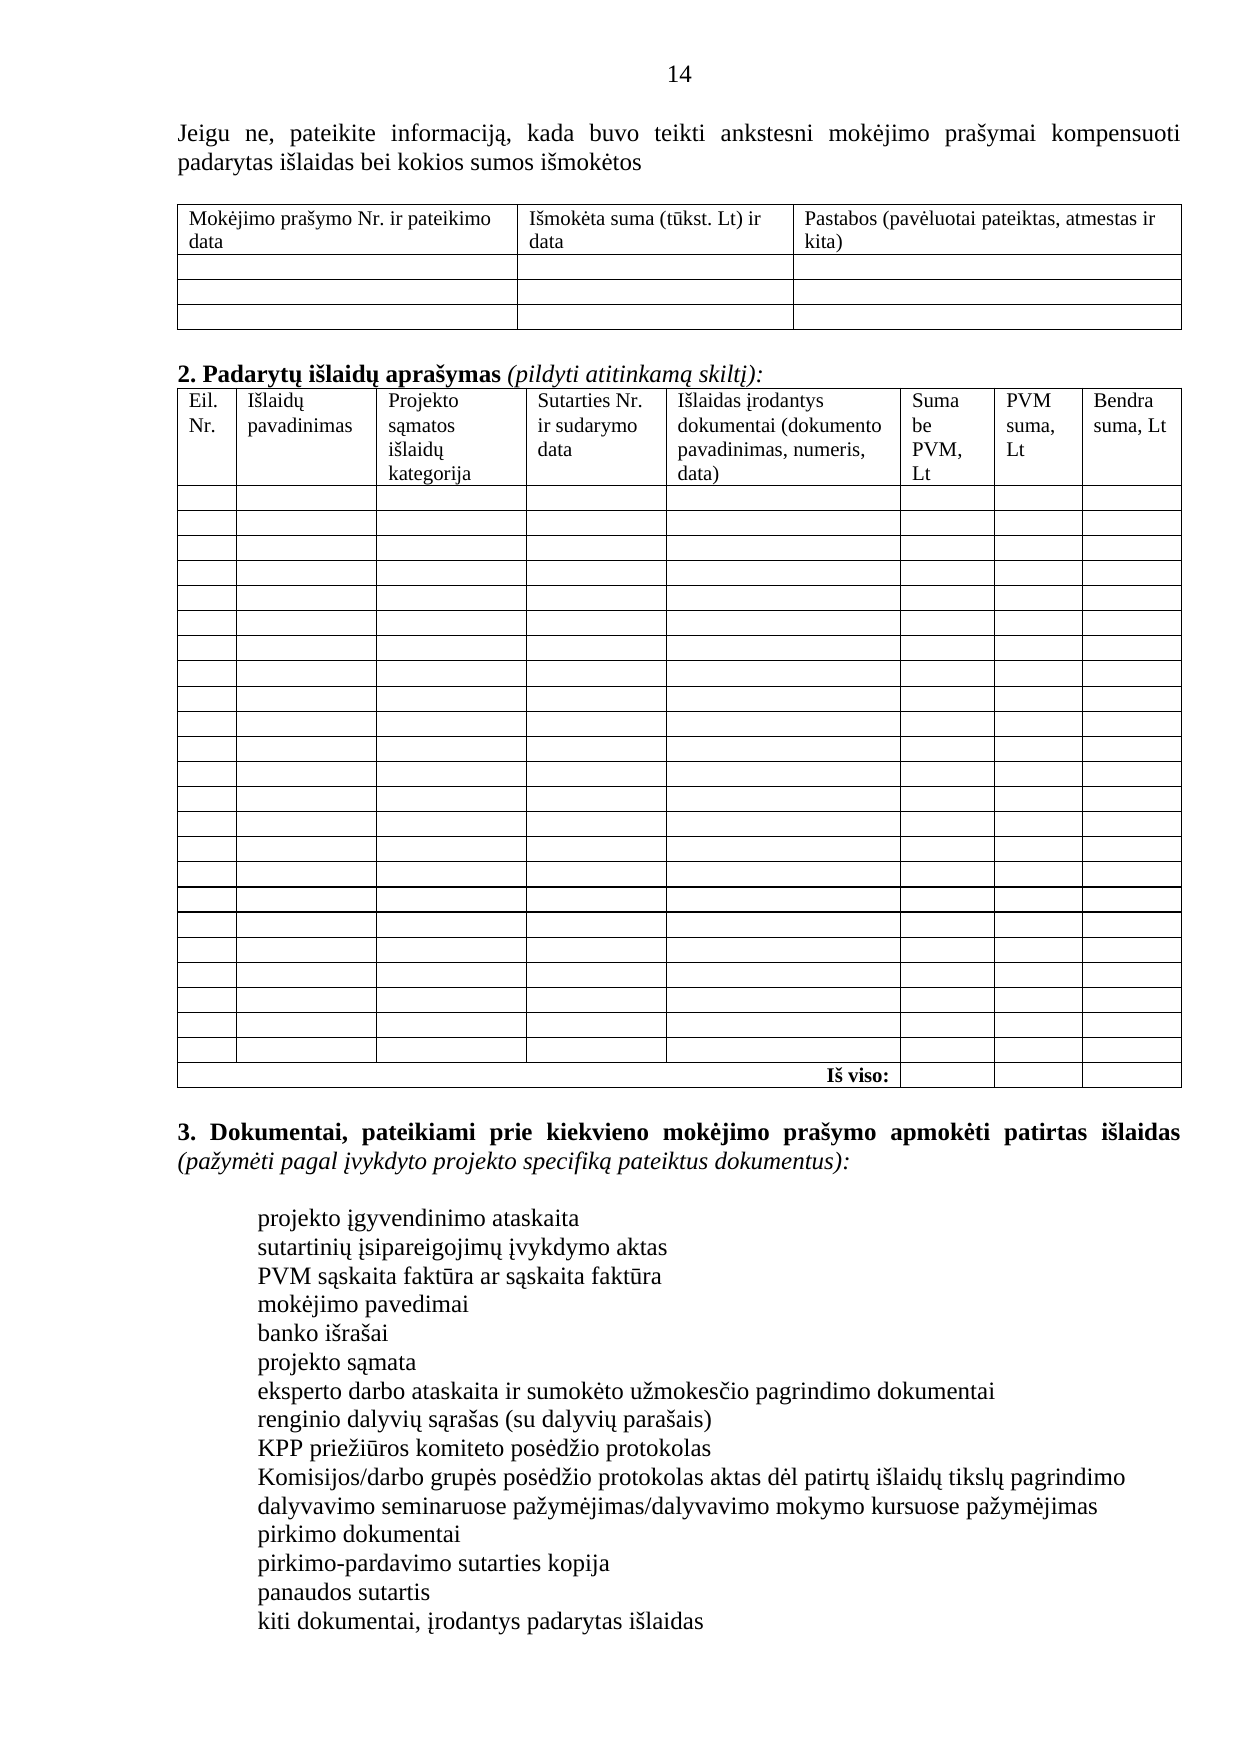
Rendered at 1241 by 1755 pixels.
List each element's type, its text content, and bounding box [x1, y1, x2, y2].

table_cell [178, 661, 236, 686]
table_cell [667, 636, 900, 660]
table_cell [527, 586, 666, 610]
table_cell [178, 862, 236, 886]
table_cell [237, 511, 376, 535]
text 3. Dokumentai, pateikiami prie kiekvieno mokėjimo prašymo apmokėti patirtas išlaidas (pažymėti pagal įvykdyto projekto specifiką pateiktus dokumentus): [177, 1117, 1181, 1174]
table_cell [1083, 687, 1181, 711]
table_header Eil. Nr. [178, 389, 236, 485]
table_cell [377, 561, 526, 585]
table_cell [527, 611, 666, 635]
table_cell [995, 687, 1082, 711]
table_cell [237, 687, 376, 711]
table_cell [667, 1013, 900, 1037]
text ⁬ mokėjimo pavedimai [177, 1289, 1181, 1318]
text ⁬ KPP priežiūros komiteto posėdžio protokolas [177, 1433, 1181, 1462]
table_cell [667, 586, 900, 610]
table_cell [901, 762, 994, 786]
table_cell [667, 536, 900, 560]
text ⁬ projekto įgyvendinimo ataskaita [177, 1203, 1181, 1232]
table_cell [995, 586, 1082, 610]
table_cell [794, 280, 1181, 304]
text ⁬ PVM sąskaita faktūra ar sąskaita faktūra [177, 1261, 1181, 1289]
table_cell [901, 1038, 994, 1062]
table_cell [1083, 787, 1181, 811]
table_cell [377, 963, 526, 987]
table_cell [178, 837, 236, 861]
table_cell [995, 511, 1082, 535]
table_cell [901, 511, 994, 535]
table_cell [237, 862, 376, 886]
text ⁬ Komisijos/darbo grupės posėdžio protokolas aktas dėl patirtų išlaidų tikslų pagrindimo [177, 1462, 1181, 1491]
table_cell [178, 586, 236, 610]
table_cell [1083, 913, 1181, 937]
table_cell [237, 536, 376, 560]
table_cell [995, 536, 1082, 560]
table_cell [377, 687, 526, 711]
table_cell [995, 561, 1082, 585]
table_cell [527, 1038, 666, 1062]
table_cell [1083, 536, 1181, 560]
text ⁬ projekto sąmata [177, 1347, 1181, 1376]
table_cell [995, 787, 1082, 811]
table_cell [901, 536, 994, 560]
table_cell [901, 661, 994, 686]
table_cell [1083, 661, 1181, 686]
table_cell [901, 837, 994, 861]
table_cell [995, 988, 1082, 1012]
table_cell [237, 888, 376, 911]
table_cell [794, 305, 1181, 329]
text ⁬ kiti dokumentai, įrodantys padarytas išlaidas [177, 1606, 1181, 1634]
table_cell [1083, 611, 1181, 635]
table_cell [527, 888, 666, 911]
table_cell [377, 862, 526, 886]
table_cell [527, 536, 666, 560]
table_cell [667, 913, 900, 937]
table_header Mokėjimo prašymo Nr. ir pateikimo data [178, 205, 517, 253]
table_cell [527, 561, 666, 585]
table_cell [527, 963, 666, 987]
table_cell [527, 636, 666, 660]
table_cell [995, 888, 1082, 911]
table_cell [178, 280, 517, 304]
table_cell [377, 586, 526, 610]
table_cell [995, 1063, 1082, 1087]
table_cell [527, 812, 666, 836]
table_cell [377, 486, 526, 510]
table_cell [901, 687, 994, 711]
table_cell [377, 636, 526, 660]
table_cell [377, 737, 526, 761]
table_cell [178, 687, 236, 711]
table_cell [667, 486, 900, 510]
table_cell [667, 611, 900, 635]
table_cell [178, 255, 517, 279]
table_cell [527, 837, 666, 861]
table_cell [237, 837, 376, 861]
table_cell [995, 712, 1082, 736]
table_cell [995, 837, 1082, 861]
table_cell [995, 636, 1082, 660]
table_cell [518, 255, 793, 279]
table_cell [995, 913, 1082, 937]
table_header Išlaidų pavadinimas [237, 389, 376, 485]
table_header Pastabos (pavėluotai pateiktas, atmestas ir kita) [794, 205, 1181, 253]
text ⁬ pirkimo-pardavimo sutarties kopija [177, 1548, 1181, 1577]
table_cell [1083, 1063, 1181, 1087]
table_cell [527, 762, 666, 786]
table_cell [237, 586, 376, 610]
table_cell [995, 486, 1082, 510]
table_cell [527, 862, 666, 886]
table_cell [667, 812, 900, 836]
table_cell [667, 561, 900, 585]
table_cell [178, 561, 236, 585]
table_cell [178, 305, 517, 329]
table_cell [995, 938, 1082, 962]
table_cell [667, 787, 900, 811]
table_cell [178, 511, 236, 535]
table_cell [527, 486, 666, 510]
table_cell [527, 1013, 666, 1037]
table_cell [995, 812, 1082, 836]
table_cell [377, 511, 526, 535]
table_header Išlaidas įrodantys dokumentai (dokumento pavadinimas, numeris, data) [667, 389, 900, 485]
table_cell [901, 712, 994, 736]
table_cell [178, 988, 236, 1012]
text ⁬ pirkimo dokumentai [177, 1519, 1181, 1548]
table_header Projekto sąmatos išlaidų kategorija [377, 389, 526, 485]
table_cell [1083, 586, 1181, 610]
text 2. Padarytų išlaidų aprašymas (pildyti atitinkamą skiltį): [177, 359, 1181, 387]
table_cell [527, 988, 666, 1012]
table_header PVM suma, Lt [995, 389, 1082, 485]
table_cell [527, 787, 666, 811]
table_cell [901, 737, 994, 761]
table_cell [178, 787, 236, 811]
table_cell [237, 712, 376, 736]
table_cell [377, 837, 526, 861]
table_cell [377, 712, 526, 736]
table_cell [377, 611, 526, 635]
table_cell [667, 1038, 900, 1062]
table_cell [901, 938, 994, 962]
table_cell [1083, 737, 1181, 761]
table_cell [901, 636, 994, 660]
table_cell [901, 787, 994, 811]
table_cell [237, 963, 376, 987]
text ⁬ banko išrašai [177, 1318, 1181, 1347]
table_cell [667, 511, 900, 535]
table_cell [178, 888, 236, 911]
table_cell [667, 712, 900, 736]
table_cell [901, 561, 994, 585]
table_cell [901, 913, 994, 937]
table_cell [1083, 988, 1181, 1012]
table_cell [237, 913, 376, 937]
table_cell [237, 636, 376, 660]
table_cell [901, 963, 994, 987]
table_cell [237, 1038, 376, 1062]
table_cell [995, 862, 1082, 886]
table_cell [1083, 486, 1181, 510]
table_cell [995, 611, 1082, 635]
table_cell Iš viso: [178, 1063, 900, 1087]
table_cell [527, 712, 666, 736]
text ⁬ renginio dalyvių sąrašas (su dalyvių parašais) [177, 1404, 1181, 1433]
table_cell [178, 737, 236, 761]
table_cell [377, 812, 526, 836]
table_cell [667, 661, 900, 686]
table_cell [237, 661, 376, 686]
table_cell [901, 812, 994, 836]
table_cell [518, 280, 793, 304]
table_cell [237, 1013, 376, 1037]
table_cell [377, 888, 526, 911]
table_cell [1083, 762, 1181, 786]
table_cell [995, 762, 1082, 786]
table_cell [178, 1038, 236, 1062]
table_cell [237, 938, 376, 962]
table_cell [995, 1013, 1082, 1037]
table_cell [995, 1038, 1082, 1062]
table_cell [377, 938, 526, 962]
table_cell [901, 988, 994, 1012]
table_cell [527, 511, 666, 535]
table_cell [237, 988, 376, 1012]
table_cell [667, 687, 900, 711]
table_cell [237, 737, 376, 761]
table_cell [527, 913, 666, 937]
table_cell [178, 812, 236, 836]
table_cell [1083, 1013, 1181, 1037]
table_cell [667, 938, 900, 962]
table_cell [794, 255, 1181, 279]
table_header Sutarties Nr. ir sudarymo data [527, 389, 666, 485]
table_cell [667, 762, 900, 786]
table_cell [901, 486, 994, 510]
table_cell [178, 963, 236, 987]
table_cell [995, 963, 1082, 987]
table_cell [1083, 561, 1181, 585]
table_cell [995, 737, 1082, 761]
table_cell [377, 913, 526, 937]
table_header Suma be PVM, Lt [901, 389, 994, 485]
table_cell [178, 611, 236, 635]
table_cell [237, 611, 376, 635]
text ⁬ panaudos sutartis [177, 1577, 1181, 1606]
table_cell [377, 988, 526, 1012]
table_cell [237, 812, 376, 836]
table_cell [667, 862, 900, 886]
table_cell [237, 561, 376, 585]
table_cell [1083, 511, 1181, 535]
table_cell [377, 1038, 526, 1062]
table_cell [1083, 963, 1181, 987]
table_cell [901, 586, 994, 610]
table_cell [901, 862, 994, 886]
table_cell [377, 762, 526, 786]
table_cell [995, 661, 1082, 686]
table_cell [518, 305, 793, 329]
table_cell [667, 837, 900, 861]
table_cell [1083, 862, 1181, 886]
table_cell [178, 913, 236, 937]
table_cell [527, 661, 666, 686]
table_cell [1083, 837, 1181, 861]
table_cell [178, 712, 236, 736]
table_header Bendra suma, Lt [1083, 389, 1181, 485]
table_cell [1083, 1038, 1181, 1062]
table_cell [237, 787, 376, 811]
table_cell [1083, 938, 1181, 962]
table_cell [901, 611, 994, 635]
text ⁬ sutartinių įsipareigojimų įvykdymo aktas [177, 1232, 1181, 1261]
table_cell [901, 888, 994, 911]
table_cell [527, 737, 666, 761]
table_cell [178, 536, 236, 560]
table_cell [901, 1063, 994, 1087]
table_cell [178, 938, 236, 962]
table_cell [178, 1013, 236, 1037]
text ⁬ dalyvavimo seminaruose pažymėjimas/dalyvavimo mokymo kursuose pažymėjimas [177, 1491, 1181, 1519]
table_cell [237, 486, 376, 510]
table_cell [178, 636, 236, 660]
table_cell [1083, 812, 1181, 836]
table_cell [377, 787, 526, 811]
text Jeigu ne, pateikite informaciją, kada buvo teikti ankstesni mokėjimo prašymai kompensuoti padarytas išlaidas bei kokios sumos išmokėtos [177, 118, 1181, 176]
table_header Išmokėta suma (tūkst. Lt) ir data [518, 205, 793, 253]
table_cell [667, 737, 900, 761]
table_cell [377, 661, 526, 686]
table_cell [377, 536, 526, 560]
table_cell [1083, 888, 1181, 911]
table_cell [1083, 712, 1181, 736]
table_cell [667, 963, 900, 987]
table_cell [178, 486, 236, 510]
table_cell [901, 1013, 994, 1037]
table_cell [237, 762, 376, 786]
table_cell [178, 762, 236, 786]
table_cell [377, 1013, 526, 1037]
text ⁬ eksperto darbo ataskaita ir sumokėto užmokesčio pagrindimo dokumentai [177, 1376, 1181, 1404]
table_cell [527, 687, 666, 711]
table_cell [527, 938, 666, 962]
table_cell [667, 988, 900, 1012]
table_cell [667, 888, 900, 911]
table_cell [1083, 636, 1181, 660]
